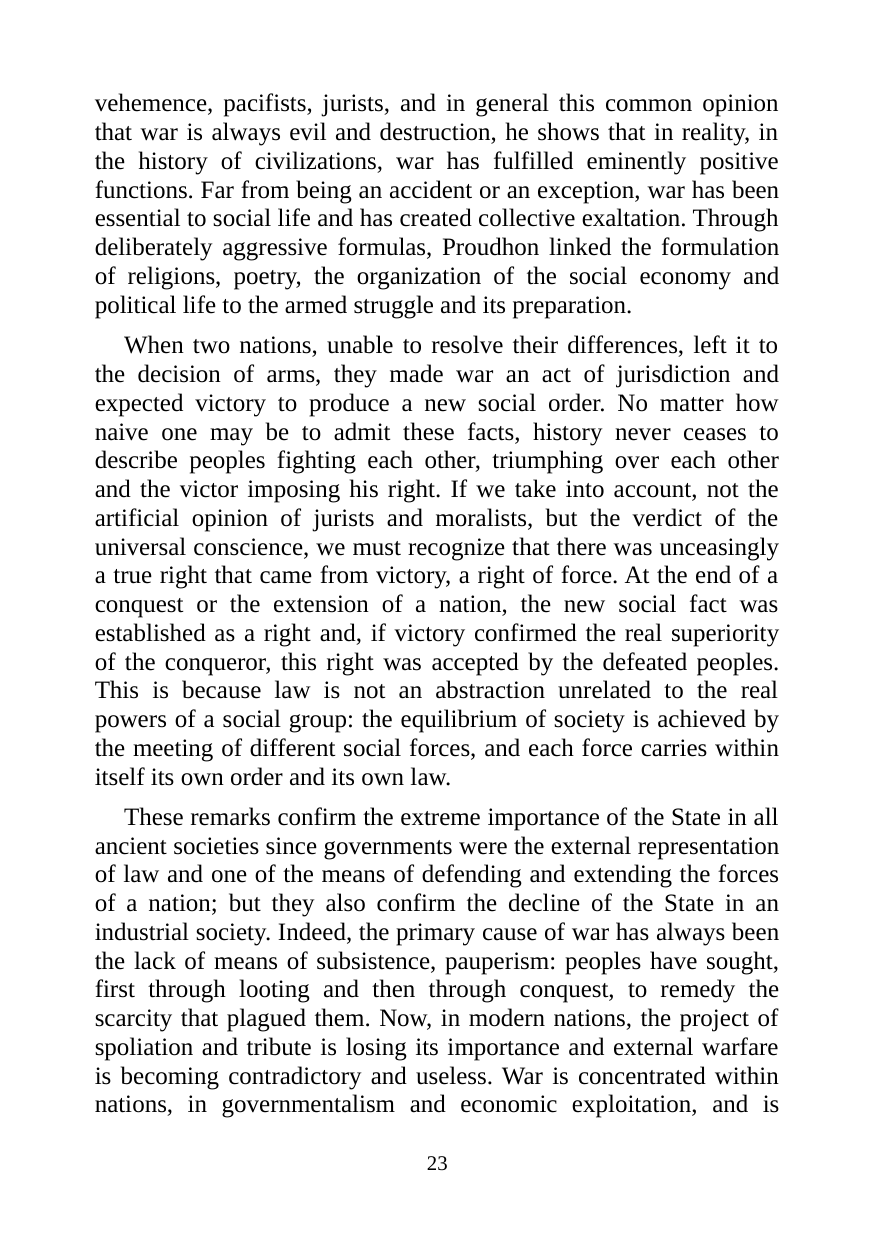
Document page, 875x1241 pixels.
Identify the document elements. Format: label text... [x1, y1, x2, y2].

text vehemence, pacifists, jurists, and in general this common opinion that war is always evil and destruction, he shows that in reality, in the history of civilizations, war has fulfilled eminently positive functions. Far from being an accident or an exception, war has been essential to social life and has created collective exaltation. Through deliberately aggressive formulas, Proudhon linked the formulation of religions, poetry, the organization of the social economy and political life to the armed struggle and its preparation. [94, 88, 779, 318]
text When two nations, unable to resolve their differences, left it to the decision of arms, they made war an act of jurisdiction and expected victory to produce a new social order. No matter how naive one may be to admit these facts, history never ceases to describe peoples fighting each other, triumphing over each other and the victor imposing his right. If we take into account, not the artificial opinion of jurists and moralists, but the verdict of the universal conscience, we must recognize that there was unceasingly a true right that came from victory, a right of force. At the end of a conquest or the extension of a nation, the new social fact was established as a right and, if victory confirmed the real superiority of the conqueror, this right was accepted by the defeated peoples. This is because law is not an abstraction unrelated to the real powers of a social group: the equilibrium of society is achieved by the meeting of different social forces, and each force carries within itself its own order and its own law. [94, 330, 779, 790]
text These remarks confirm the extreme importance of the State in all ancient societies since governments were the external representation of law and one of the means of defending and extending the forces of a nation; but they also confirm the decline of the State in an industrial society. Indeed, the primary cause of war has always been the lack of means of subsistence, pauperism: peoples have sought, first through looting and then through conquest, to remedy the scarcity that plagued them. Now, in modern nations, the project of spoliation and tribute is losing its importance and external warfare is becoming contradictory and useless. War is concentrated within nations, in governmentalism and economic exploitation, and is [94, 802, 779, 1118]
